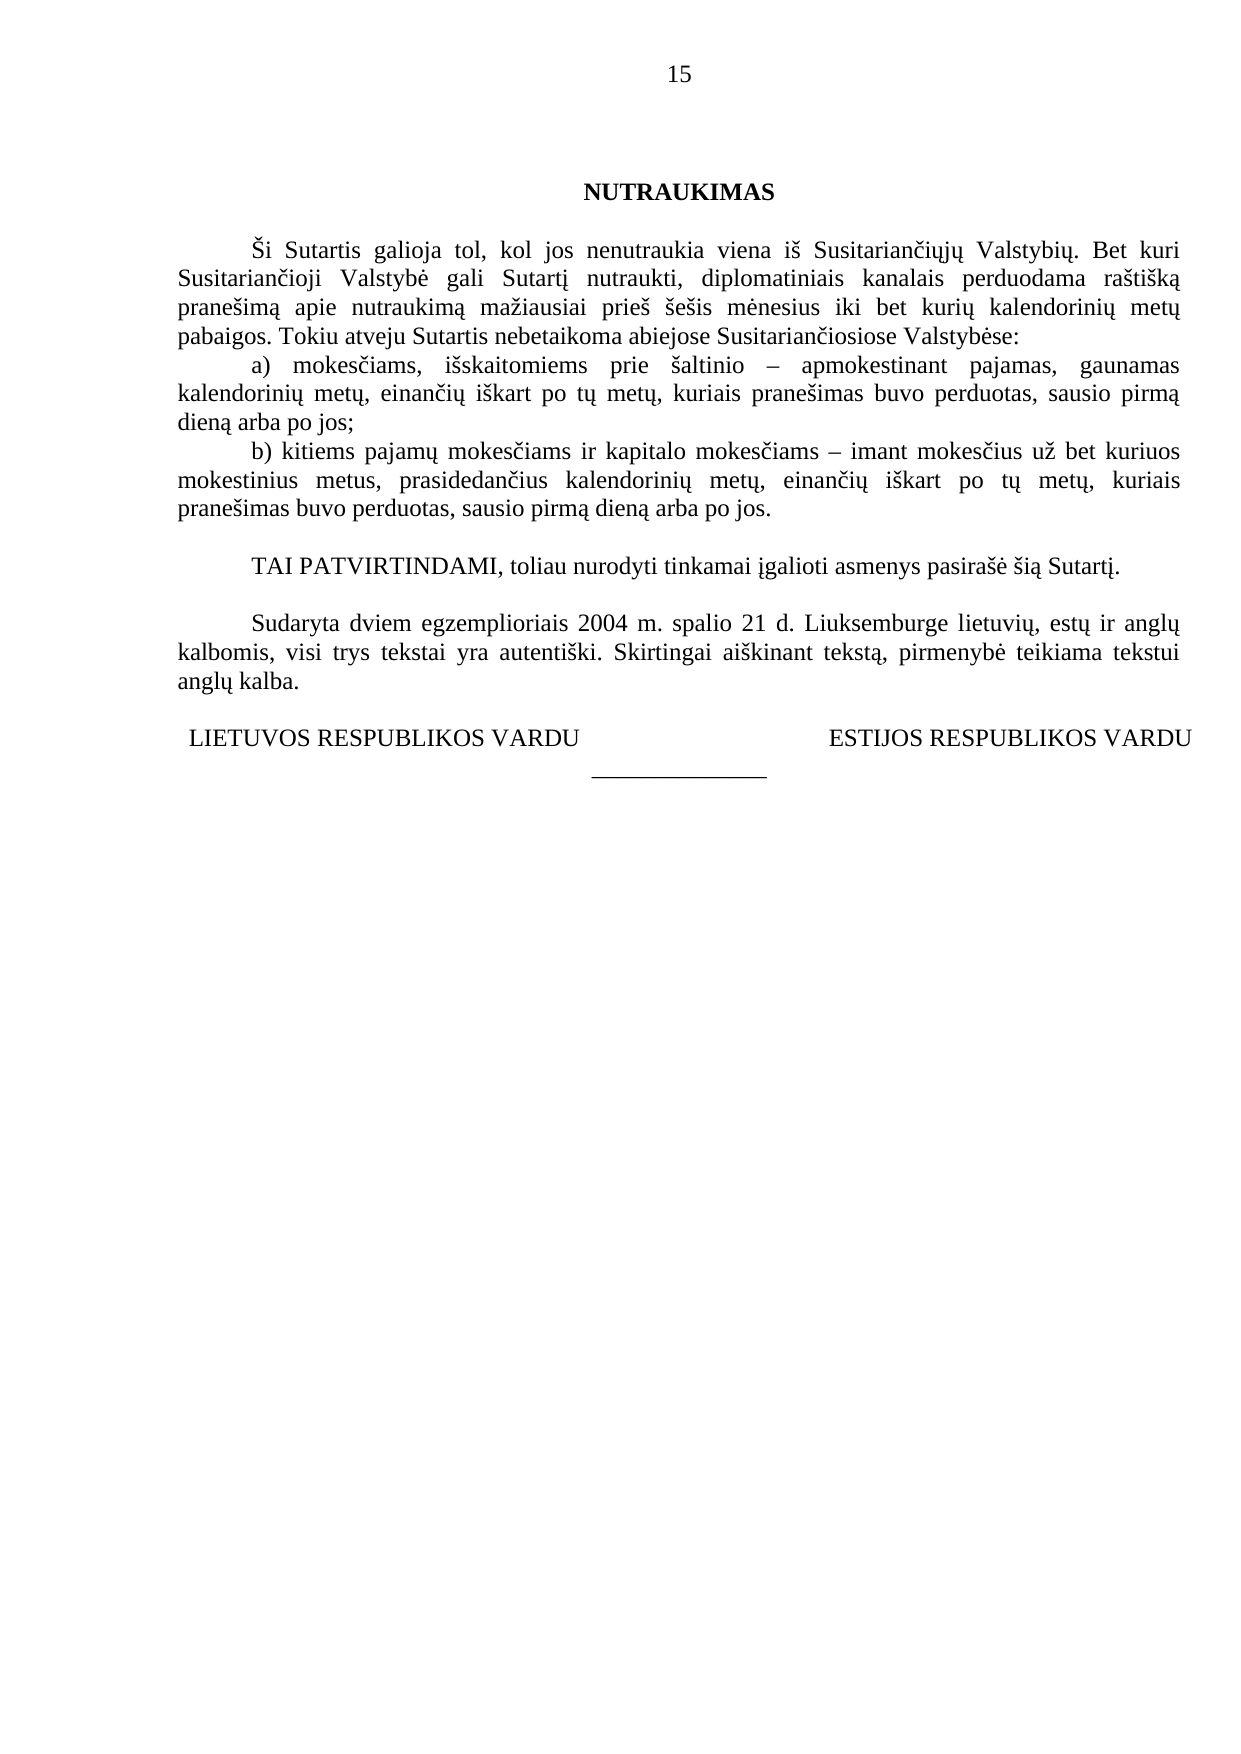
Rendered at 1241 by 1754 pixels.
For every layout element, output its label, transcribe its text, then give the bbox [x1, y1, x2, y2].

text TAI PATVIRTINDAMI, toliau nurodyti tinkamai įgalioti asmenys pasirašė šią Sutartį. [177, 551, 1181, 580]
text NUTRAUKIMAS [177, 177, 1181, 206]
text a) mokesčiams, išskaitomiems prie šaltinio – apmokestinant pajamas, gaunamas kalendorinių metų, einančių iškart po tų metų, kuriais pranešimas buvo perduotas, sausio pirmą dieną arba po jos; [177, 350, 1181, 436]
text Sudaryta dviem egzemplioriais 2004 m. spalio 21 d. Liuksemburge lietuvių, estų ir anglų kalbomis, visi trys tekstai yra autentiški. Skirtingai aiškinant tekstą, pirmenybė teikiama tekstui anglų kalba. [177, 608, 1181, 695]
text b) kitiems pajamų mokesčiams ir kapitalo mokesčiams – imant mokesčius už bet kuriuos mokestinius metus, prasidedančius kalendorinių metų, einančių iškart po tų metų, kuriais pranešimas buvo perduotas, sausio pirmą dieną arba po jos. [177, 436, 1181, 522]
text ______________ [177, 752, 1181, 781]
table_header LIETUVOS RESPUBLIKOS VARDU [177, 724, 681, 752]
table_header ESTIJOS RESPUBLIKOS VARDU [681, 724, 1204, 752]
text Ši Sutartis galioja tol, kol jos nenutraukia viena iš Susitariančiųjų Valstybių. Bet kuri Susitariančioji Valstybė gali Sutartį nutraukti, diplomatiniais kanalais perduodama raštišką pranešimą apie nutraukimą mažiausiai prieš šešis mėnesius iki bet kurių kalendorinių metų pabaigos. Tokiu atveju Sutartis nebetaikoma abiejose Susitariančiosiose Valstybėse: [177, 235, 1181, 350]
